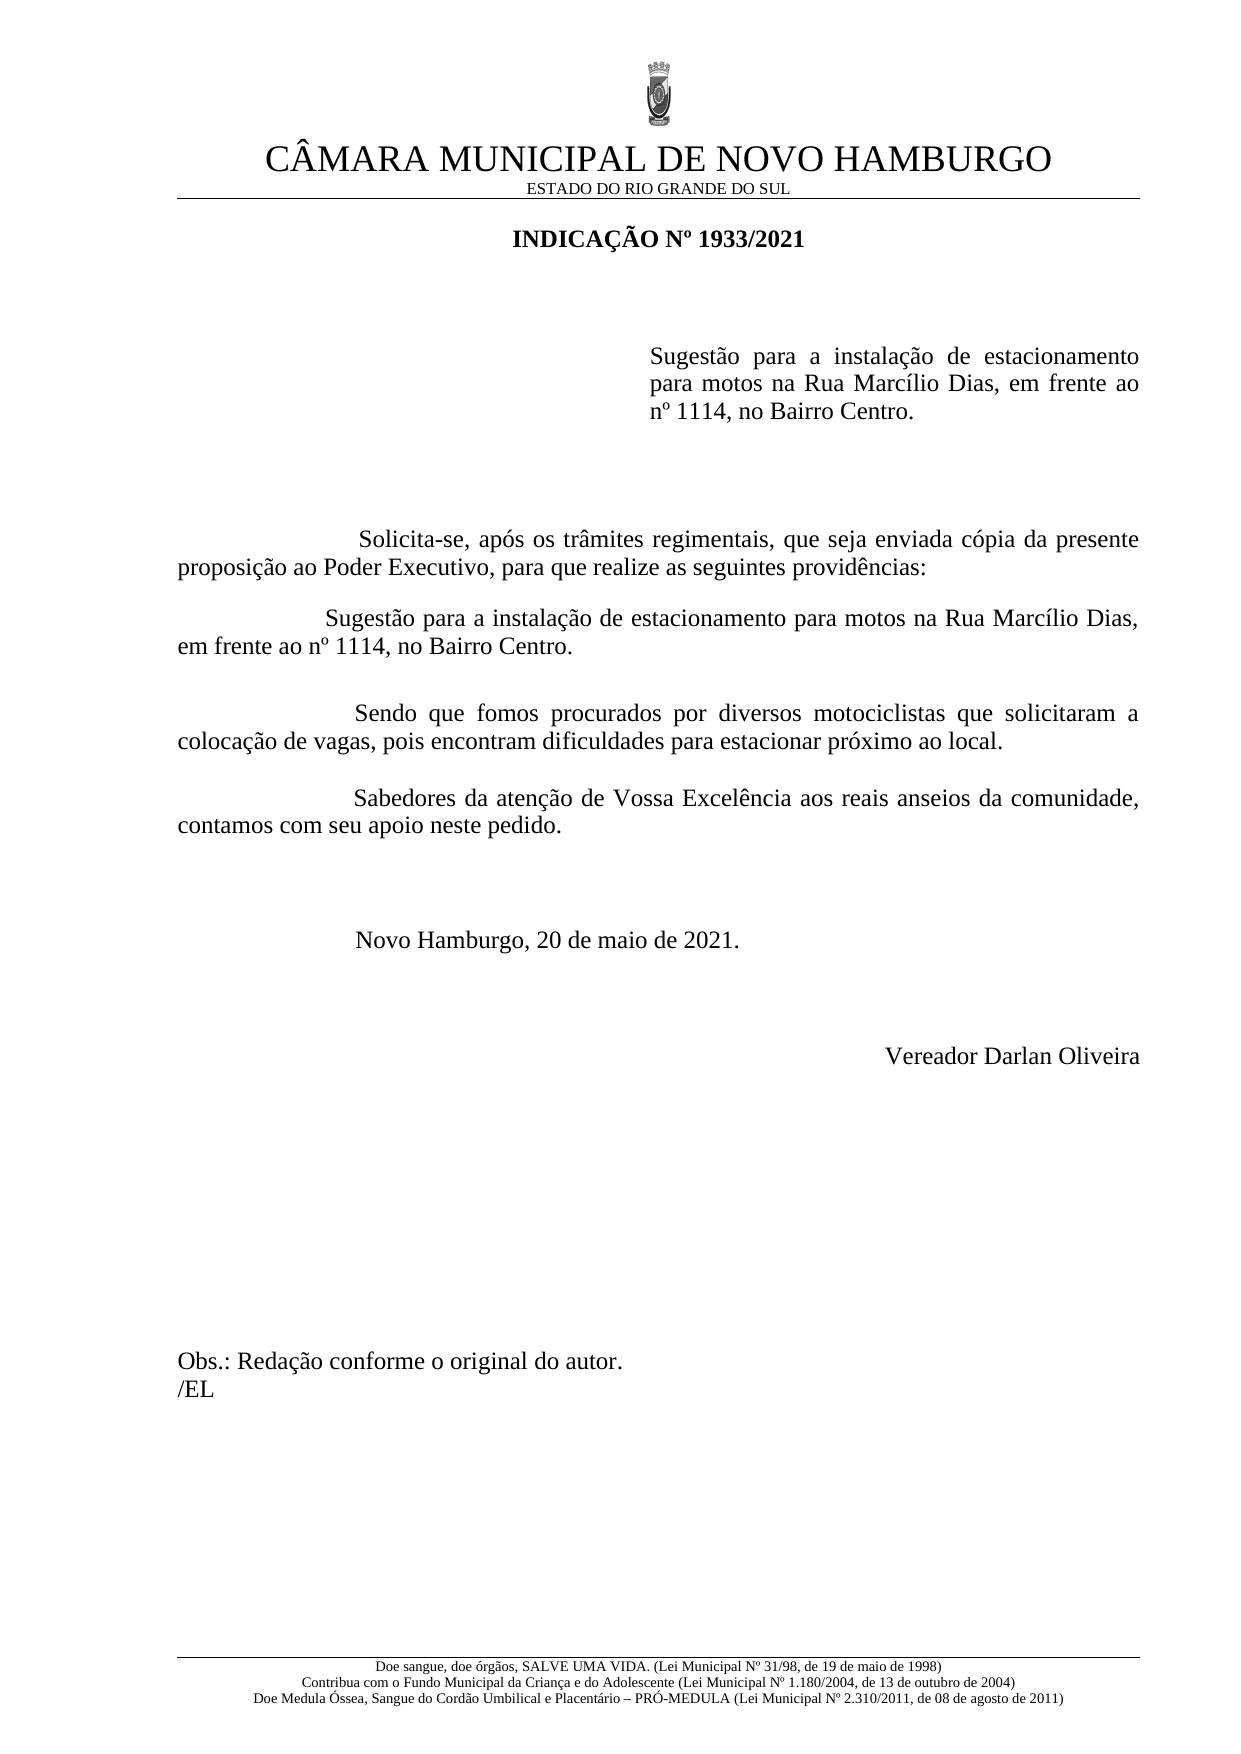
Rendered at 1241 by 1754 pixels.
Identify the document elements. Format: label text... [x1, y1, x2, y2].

text Sendo que fomos procurados por diversos motociclistas que solicitaram a colocação de vagas, pois encontram dificuldades para estacionar próximo ao local. [177, 699, 1140, 754]
text Obs.: Redação conforme o original do autor. [177, 1347, 1140, 1375]
text Sabedores da atenção de Vossa Excelência aos reais anseios da comunidade, contamos com seu apoio neste pedido. [177, 784, 1140, 839]
text Sugestão para a instalação de estacionamento para motos na Rua Marcílio Dias, em frente ao nº 1114, no Bairro Centro. [177, 604, 1140, 659]
text Solicita-se, após os trâmites regimentais, que seja enviada cópia da presente proposição ao Poder Executivo, para que realize as seguintes providências: [177, 525, 1140, 581]
text Novo Hamburgo, 20 de maio de 2021. [177, 926, 1140, 954]
title INDICAÇÃO Nº 1933/2021 [177, 226, 1140, 253]
text Sugestão para a instalação de estacionamento para motos na Rua Marcílio Dias, em frente ao nº 1114, no Bairro Centro. [649, 342, 1140, 425]
text /EL [177, 1375, 1140, 1402]
text Vereador Darlan Oliveira [177, 1042, 1140, 1070]
